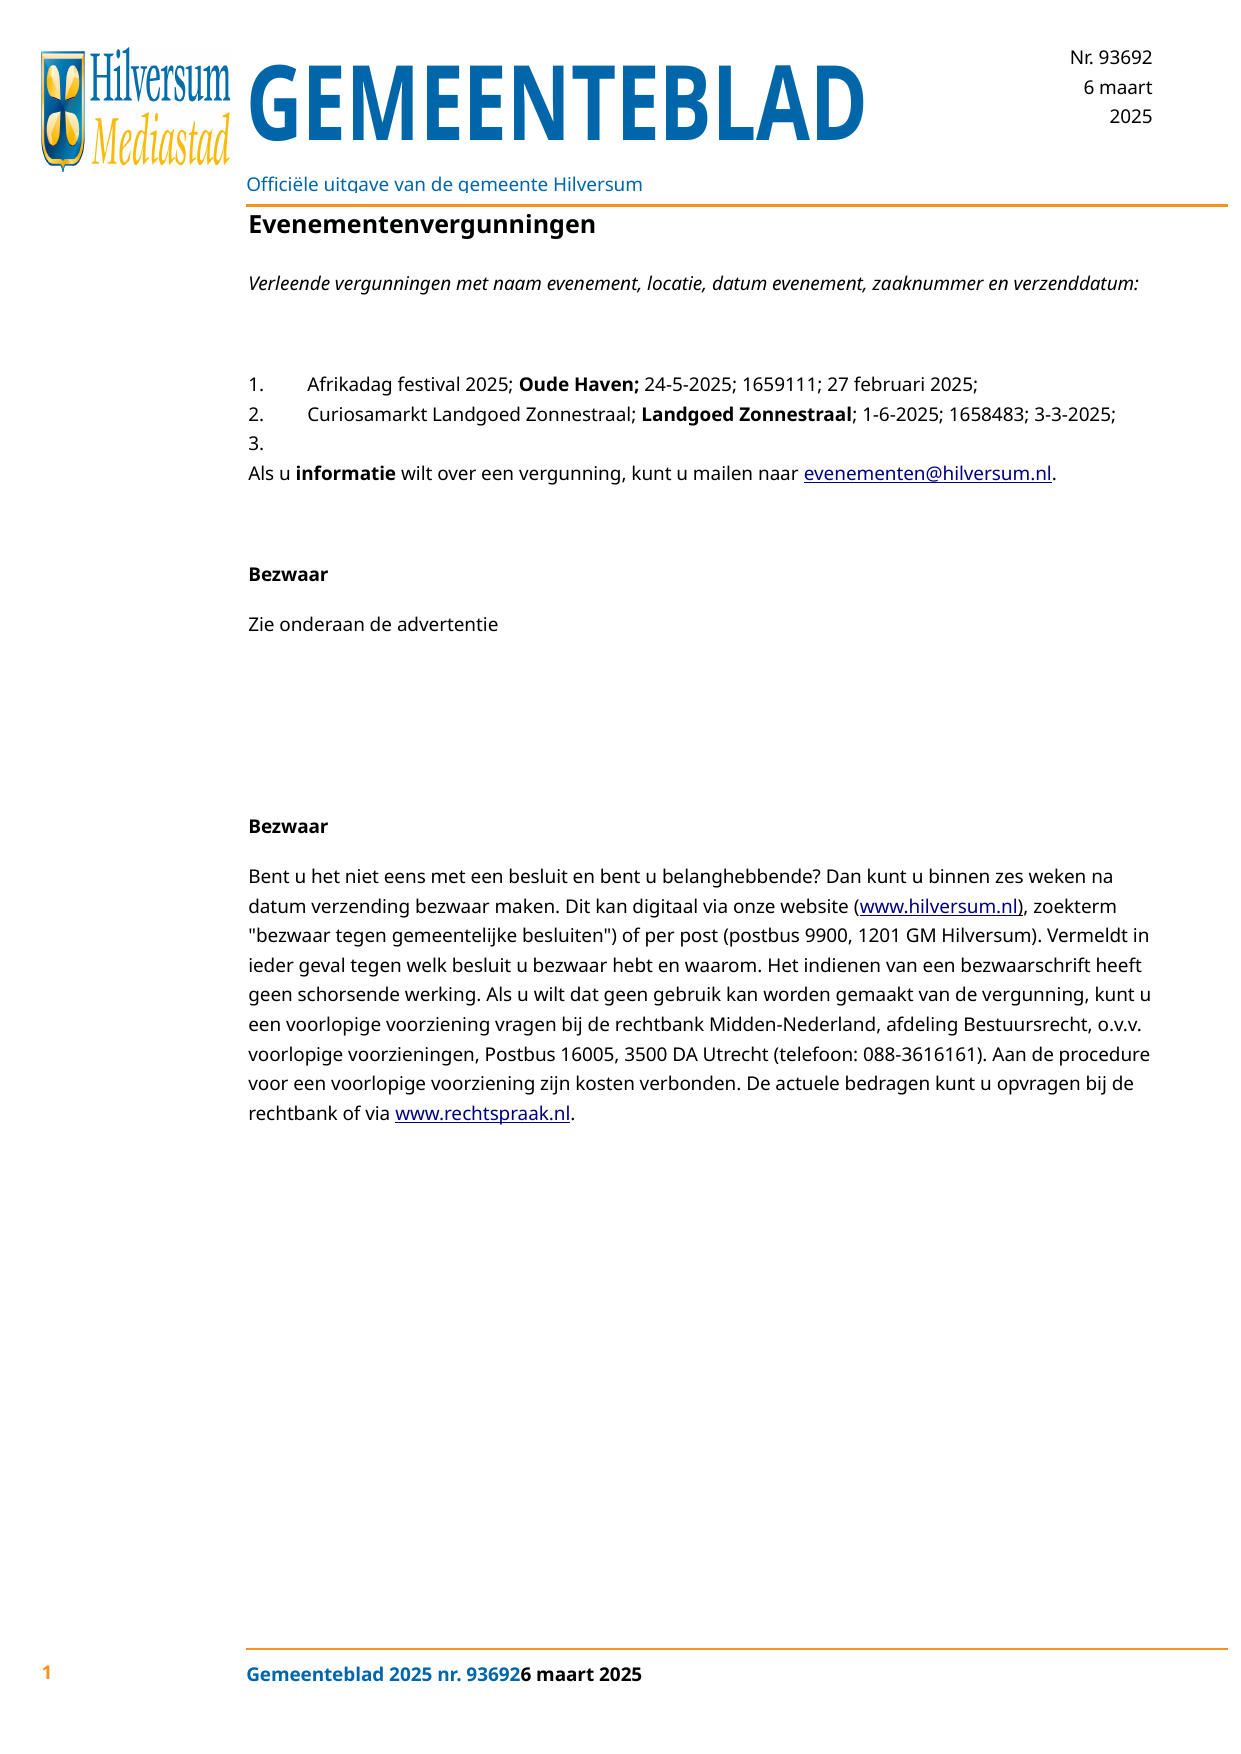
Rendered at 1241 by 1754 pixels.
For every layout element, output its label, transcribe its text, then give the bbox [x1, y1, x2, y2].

text Bezwaar [248, 561, 1152, 586]
list Curiosamarkt Landgoed Zonnestraal; Landgoed Zonnestraal; 1-6-2025; 1658483; 3-3-2025; [248, 401, 1152, 426]
text Bezwaar [248, 813, 1152, 838]
text Evenementenvergunningen [248, 207, 1152, 241]
text Bent u het niet eens met een besluit en bent u belanghebbende? Dan kunt u binnen zes weken na datum verzending bezwaar maken. Dit kan digitaal via onze website (www.hilversum.nl), zoekterm "bezwaar tegen gemeentelijke besluiten") of per post (postbus 9900, 1201 GM Hilversum). Vermeldt in ieder geval tegen welk besluit u bezwaar hebt en waarom. Het indienen van een bezwaarschrift heeft geen schorsende werking. Als u wilt dat geen gebruik kan worden gemaakt van de vergunning, kunt u een voorlopige voorziening vragen bij de rechtbank Midden-Nederland, afdeling Bestuursrecht, o.v.v. voorlopige voorzieningen, Postbus 16005, 3500 DA Utrecht (telefoon: 088-3616161). Aan de procedure voor een voorlopige voorziening zijn kosten verbonden. De actuele bedragen kunt u opvragen bij de rechtbank of via www.rechtspraak.nl. [248, 863, 1152, 1126]
list Afrikadag festival 2025; Oude Haven; 24-5-2025; 1659111; 27 februari 2025; [248, 371, 1152, 397]
text Zie onderaan de advertentie [248, 611, 1152, 637]
picture [41, 47, 231, 172]
text Verleende vergunningen met naam evenement, locatie, datum evenement, zaaknummer en verzenddatum: [248, 270, 1152, 296]
text Als u informatie wilt over een vergunning, kunt u mailen naar evenementen@hilversum.nl. [248, 460, 1152, 486]
